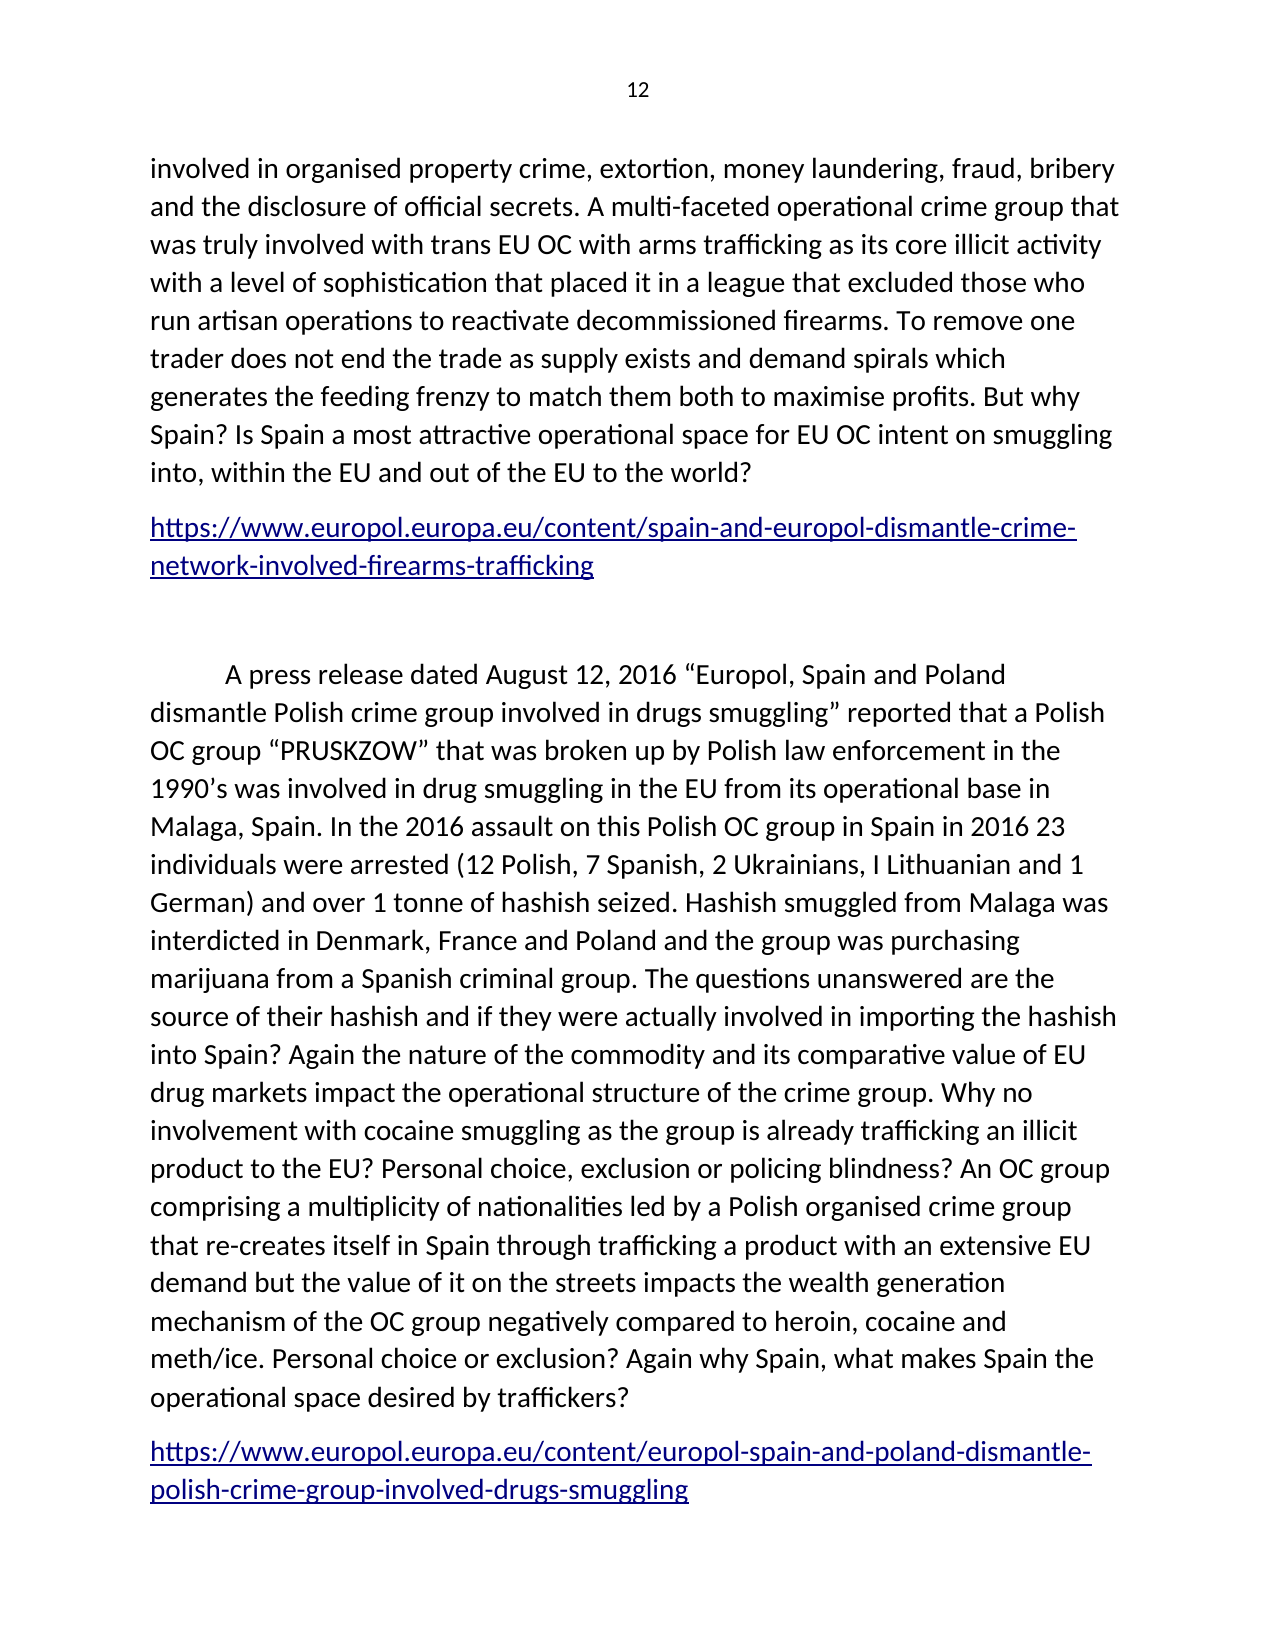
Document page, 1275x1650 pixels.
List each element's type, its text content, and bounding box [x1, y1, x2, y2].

text A press release dated August 12, 2016 “Europol, Spain and Poland dismantle Polish crime group involved in drugs smuggling” reported that a Polish OC group “PRUSKZOW” that was broken up by Polish law enforcement in the 1990’s was involved in drug smuggling in the EU from its operational base in Malaga, Spain. In the 2016 assault on this Polish OC group in Spain in 2016 23 individuals were arrested (12 Polish, 7 Spanish, 2 Ukrainians, I Lithuanian and 1 German) and over 1 tonne of hashish seized. Hashish smuggled from Malaga was interdicted in Denmark, France and Poland and the group was purchasing marijuana from a Spanish criminal group. The questions unanswered are the source of their hashish and if they were actually involved in importing the hashish into Spain? Again the nature of the commodity and its comparative value of EU drug markets impact the operational structure of the crime group. Why no involvement with cocaine smuggling as the group is already trafficking an illicit product to the EU? Personal choice, exclusion or policing blindness? An OC group comprising a multiplicity of nationalities led by a Polish organised crime group that re-creates itself in Spain through trafficking a product with an extensive EU demand but the value of it on the streets impacts the wealth generation mechanism of the OC group negatively compared to heroin, cocaine and meth/ice. Personal choice or exclusion? Again why Spain, what makes Spain the operational space desired by traffickers? [150, 656, 1125, 1414]
text involved in organised property crime, extortion, money laundering, fraud, bribery and the disclosure of official secrets. A multi-faceted operational crime group that was truly involved with trans EU OC with arms trafficking as its core illicit activity with a level of sophistication that placed it in a league that excluded those who run artisan operations to reactivate decommissioned firearms. To remove one trader does not end the trade as supply exists and demand spirals which generates the feeding frenzy to match them both to maximise profits. But why Spain? Is Spain a most attractive operational space for EU OC intent on smuggling into, within the EU and out of the EU to the world? [150, 150, 1125, 490]
text https://www.europol.europa.eu/content/spain-and-europol-dismantle-crime-network-involved-firearms-trafficking [150, 509, 1125, 582]
text https://www.europol.europa.eu/content/europol-spain-and-poland-dismantle-polish-crime-group-involved-drugs-smuggling [150, 1433, 1125, 1507]
